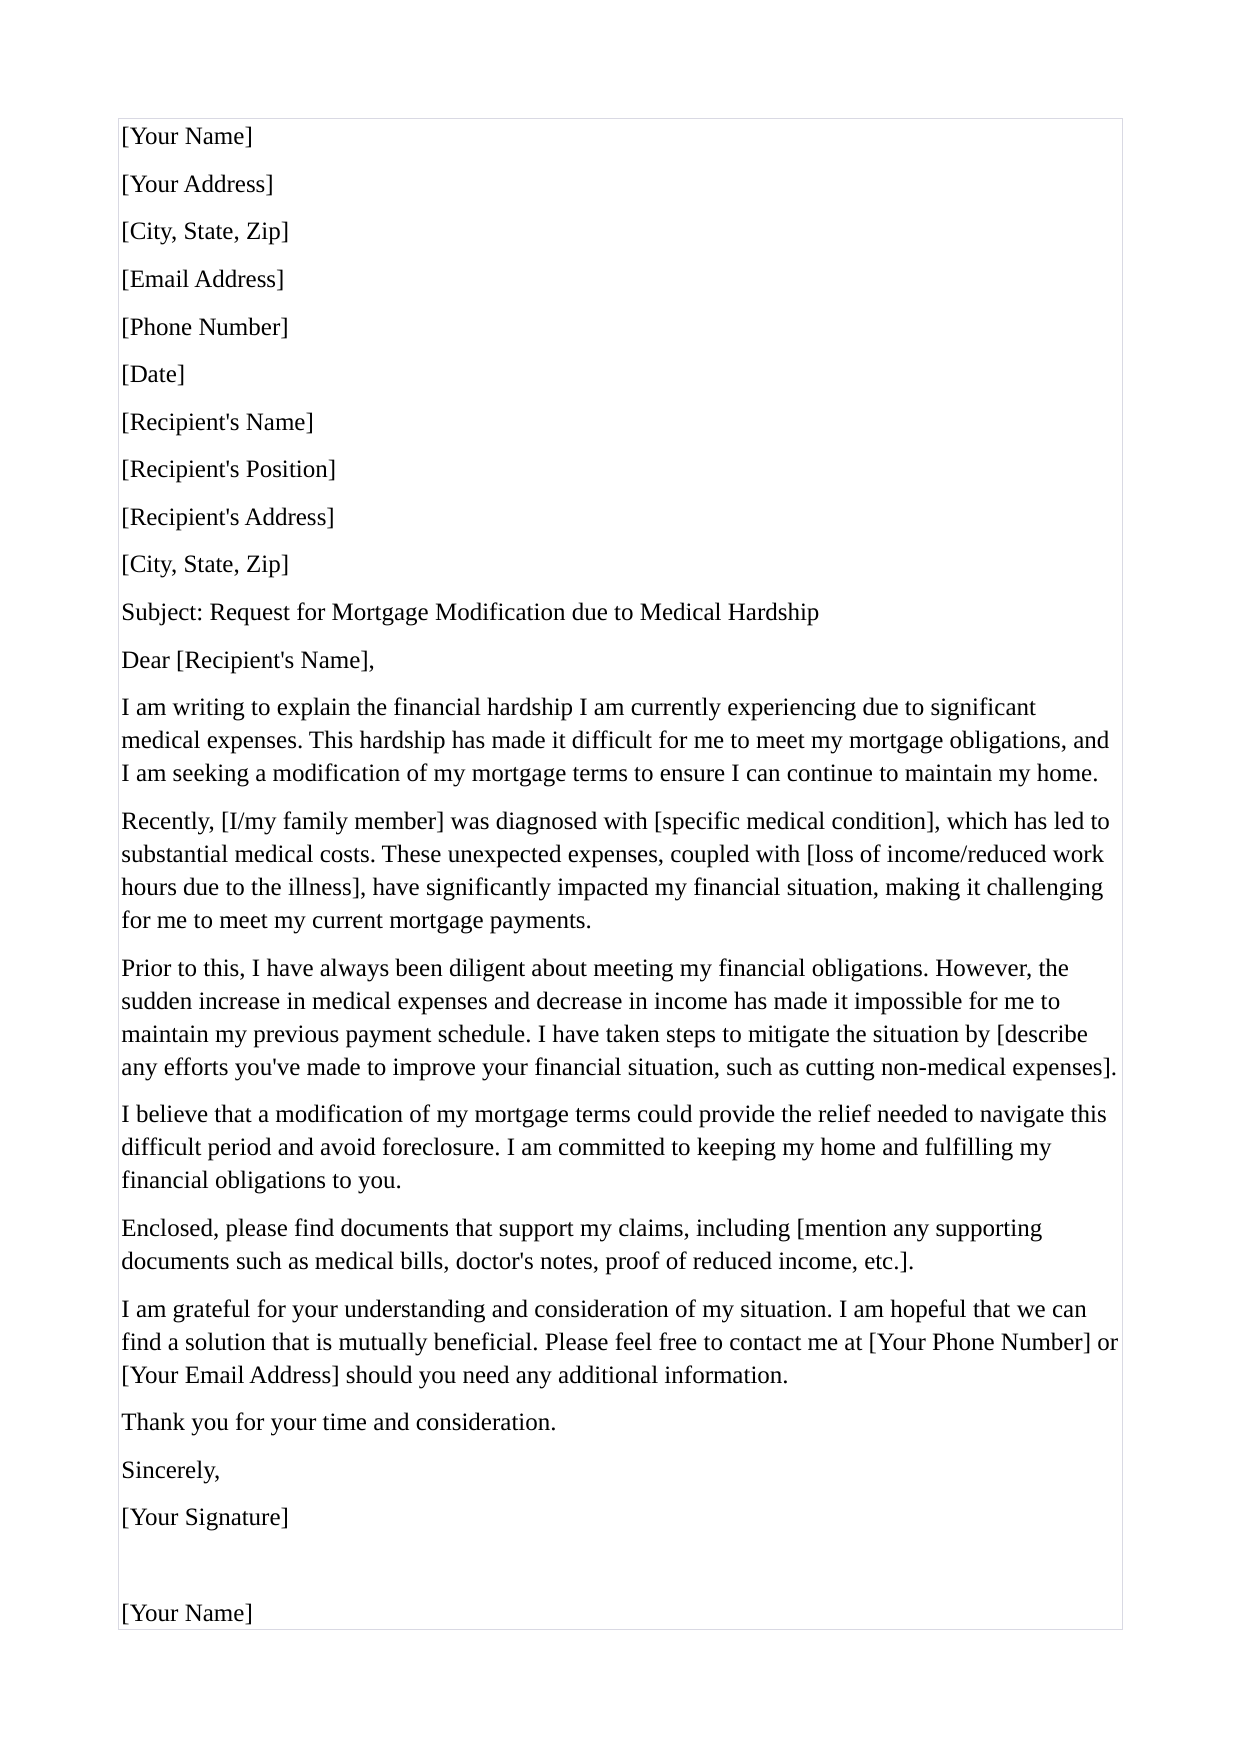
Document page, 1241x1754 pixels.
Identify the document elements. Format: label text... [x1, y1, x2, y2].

text [Recipient's Position] [119, 451, 1122, 483]
text Subject: Request for Mortgage Modification due to Medical Hardship [119, 594, 1122, 626]
text Prior to this, I have always been diligent about meeting my financial obligations. However, the sudden increase in medical expenses and decrease in income has made it impossible for me to maintain my previous payment schedule. I have taken steps to mitigate the situation by [describe any efforts you've made to improve your financial situation, such as cutting non-medical expenses]. [119, 950, 1122, 1081]
text [Your Name] [119, 119, 1122, 150]
text Sincerely, [119, 1452, 1122, 1484]
text [Your Signature] [119, 1499, 1122, 1531]
text Dear [Recipient's Name], [119, 642, 1122, 673]
text Enclosed, please find documents that support my claims, including [mention any supporting documents such as medical bills, doctor's notes, proof of reduced income, etc.]. [119, 1210, 1122, 1275]
text I believe that a modification of my mortgage terms could provide the relief needed to navigate this difficult period and avoid foreclosure. I am committed to keeping my home and fulfilling my financial obligations to you. [119, 1096, 1122, 1194]
text [Email Address] [119, 261, 1122, 293]
text Thank you for your time and consideration. [119, 1404, 1122, 1436]
text I am writing to explain the financial hardship I am currently experiencing due to significant medical expenses. This hardship has made it difficult for me to meet my mortgage obligations, and I am seeking a modification of my mortgage terms to ensure I can continue to maintain my home. [119, 689, 1122, 787]
text [City, State, Zip] [119, 547, 1122, 578]
text [City, State, Zip] [119, 213, 1122, 245]
text Recently, [I/my family member] was diagnosed with [specific medical condition], which has led to substantial medical costs. These unexpected expenses, coupled with [loss of income/reduced work hours due to the illness], have significantly impacted my financial situation, making it challenging for me to meet my current mortgage payments. [119, 803, 1122, 934]
text I am grateful for your understanding and consideration of my situation. I am hopeful that we can find a solution that is mutually beneficial. Please feel free to contact me at [Your Phone Number] or [Your Email Address] should you need any additional information. [119, 1291, 1122, 1388]
text [Your Address] [119, 166, 1122, 197]
text [Recipient's Name] [119, 404, 1122, 436]
text [Recipient's Address] [119, 499, 1122, 531]
text [Your Name] [119, 1595, 1122, 1629]
text [Date] [119, 356, 1122, 388]
text [Phone Number] [119, 308, 1122, 340]
